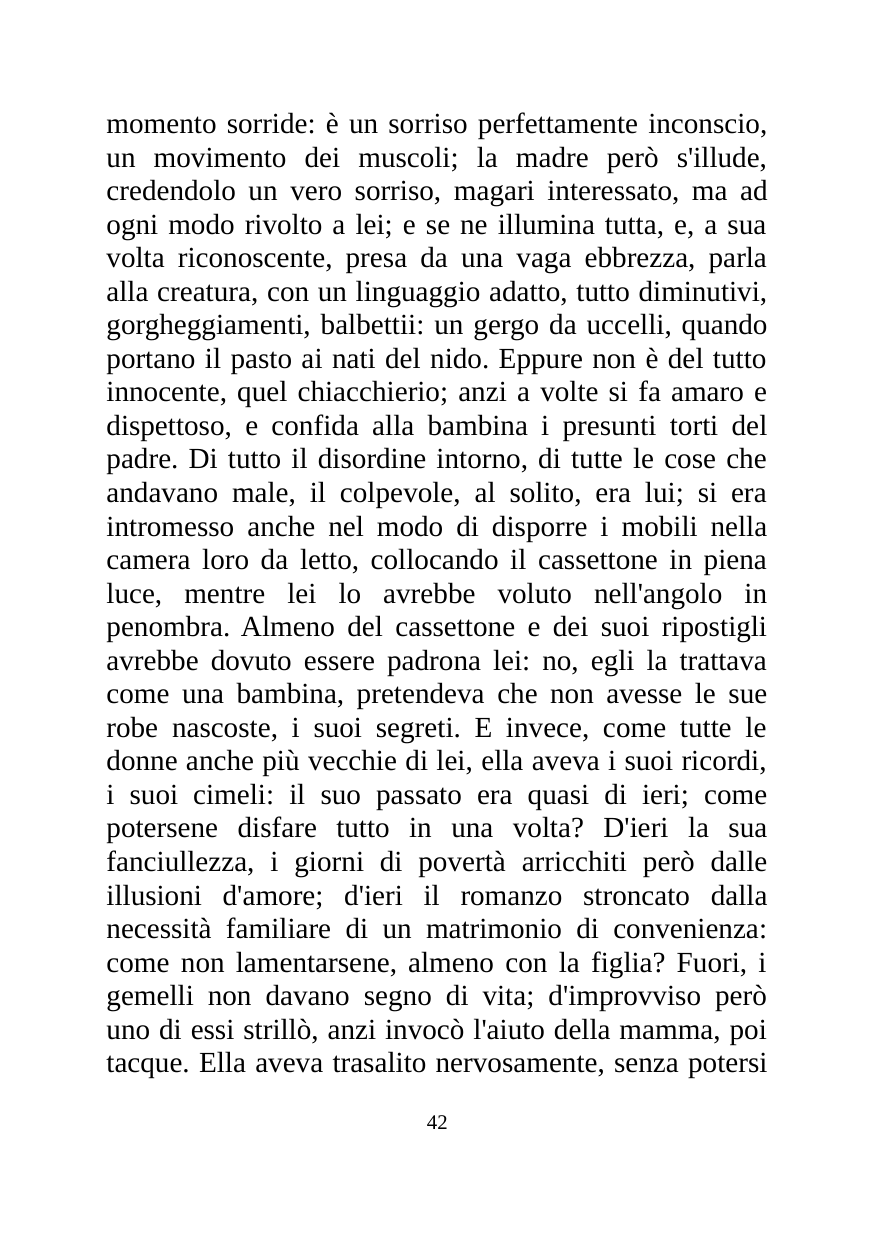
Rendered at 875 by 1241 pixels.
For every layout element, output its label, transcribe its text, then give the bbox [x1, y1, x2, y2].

text momento sorride: è un sorriso perfettamente inconscio, un movimento dei muscoli; la madre però s'illude, credendolo un vero sorriso, magari interessato, ma ad ogni modo rivolto a lei; e se ne illumina tutta, e, a sua volta riconoscente, presa da una vaga ebbrezza, parla alla creatura, con un linguaggio adatto, tutto diminutivi, gorgheggiamenti, balbettii: un gergo da uccelli, quando portano il pasto ai nati del nido. Eppure non è del tutto innocente, quel chiacchierio; anzi a volte si fa amaro e dispettoso, e confida alla bambina i presunti torti del padre. Di tutto il disordine intorno, di tutte le cose che andavano male, il colpevole, al solito, era lui; si era intromesso anche nel modo di disporre i mobili nella camera loro da letto, collocando il cassettone in piena luce, mentre lei lo avrebbe voluto nell'angolo in penombra. Almeno del cassettone e dei suoi ripostigli avrebbe dovuto essere padrona lei: no, egli la trattava come una bambina, pretendeva che non avesse le sue robe nascoste, i suoi segreti. E invece, come tutte le donne anche più vecchie di lei, ella aveva i suoi ricordi, i suoi cimeli: il suo passato era quasi di ieri; come potersene disfare tutto in una volta? D'ieri la sua fanciullezza, i giorni di povertà arricchiti però dalle illusioni d'amore; d'ieri il romanzo stroncato dalla necessità familiare di un matrimonio di convenienza: come non lamentarsene, almeno con la figlia? Fuori, i gemelli non davano segno di vita; d'improvviso però uno di essi strillò, anzi invocò l'aiuto della mamma, poi tacque. Ella aveva trasalito nervosamente, senza potersi [106, 106, 768, 1079]
